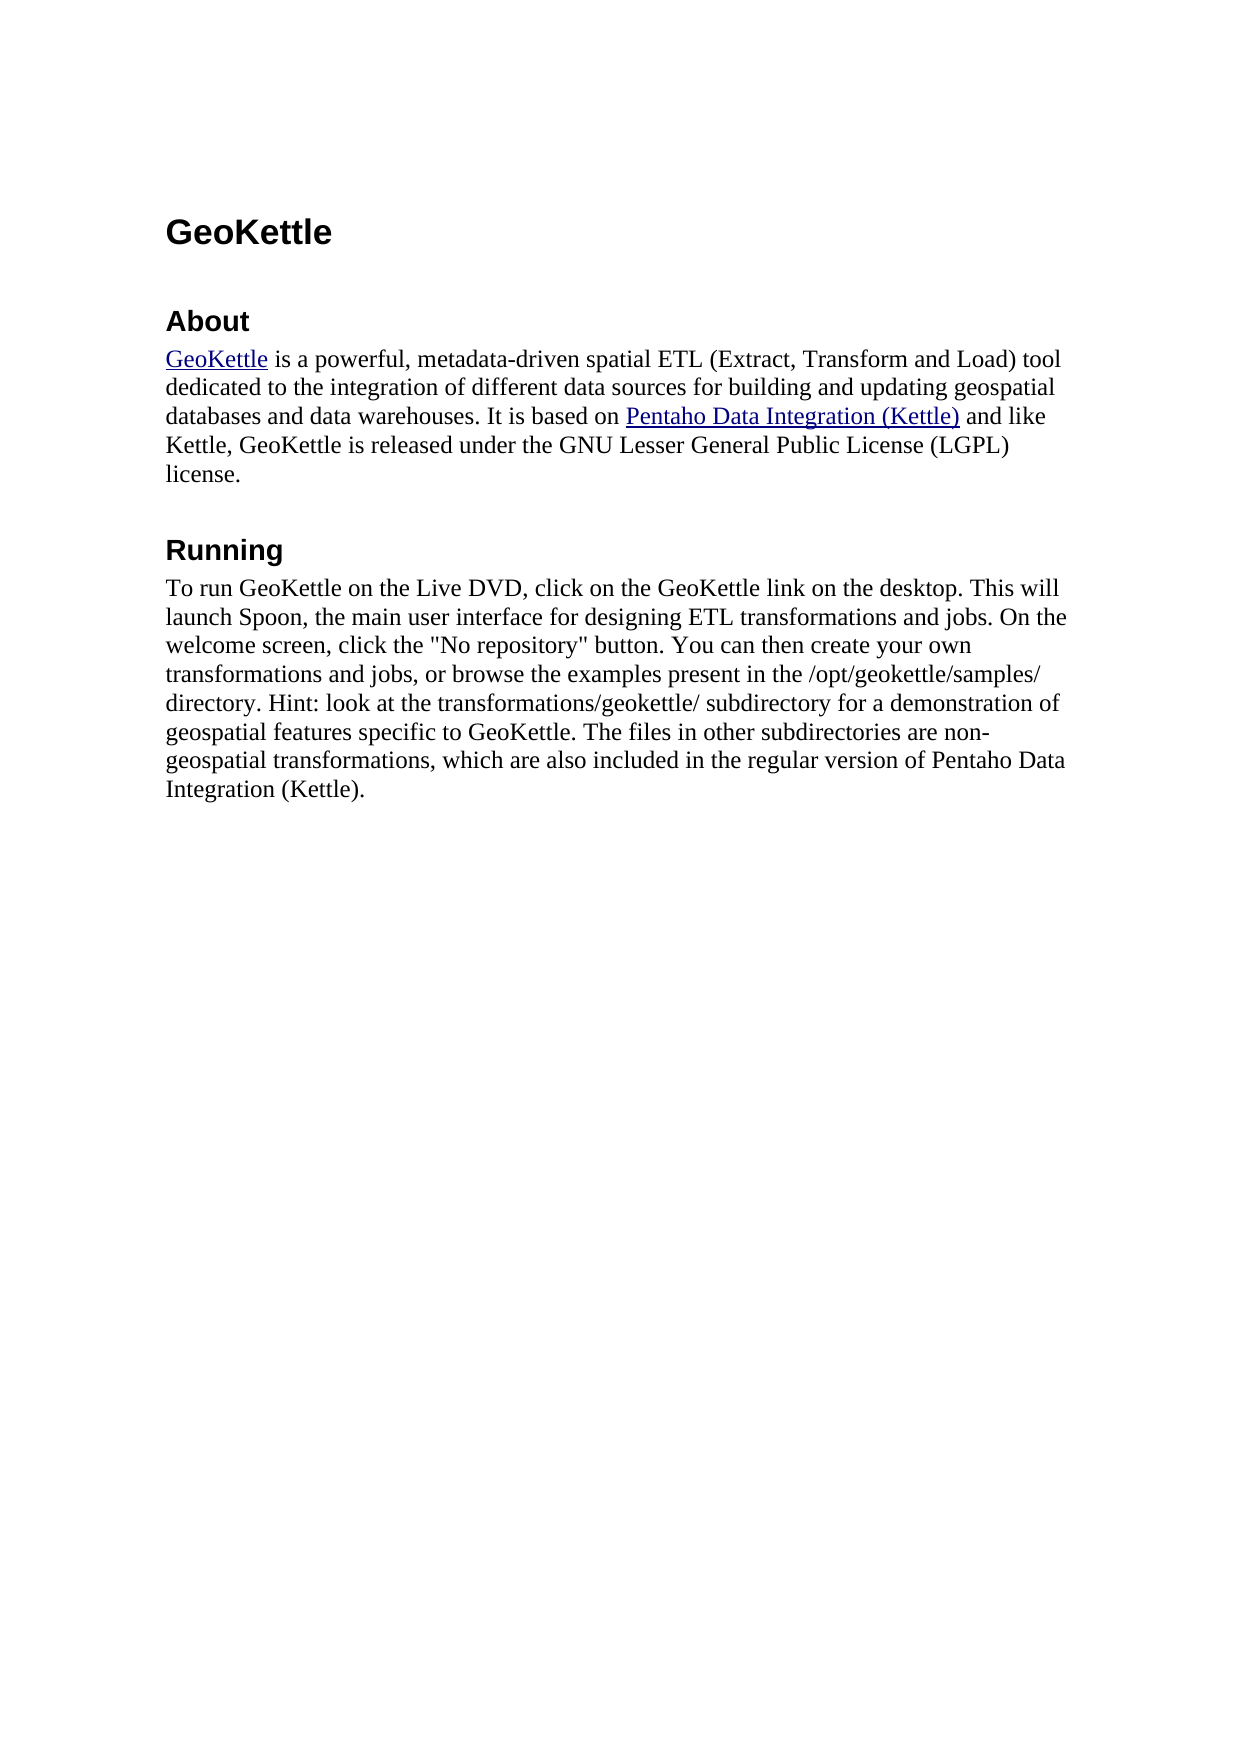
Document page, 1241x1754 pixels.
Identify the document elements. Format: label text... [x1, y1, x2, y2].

text GeoKettle is a powerful, metadata-driven spatial ETL (Extract, Transform and Load) tool dedicated to the integration of different data sources for building and updating geospatial databases and data warehouses. It is based on Pentaho Data Integration (Kettle) and like Kettle, GeoKettle is released under the GNU Lesser General Public License (LGPL) license. [165, 344, 1075, 487]
subtitle About [165, 304, 1075, 337]
subtitle Running [165, 533, 1075, 567]
subtitle GeoKettle [165, 211, 1075, 252]
text To run GeoKettle on the Live DVD, click on the GeoKettle link on the desktop. This will launch Spoon, the main user interface for designing ETL transformations and jobs. On the welcome screen, click the "No repository" button. You can then create your own transformations and jobs, or browse the examples present in the /opt/geokettle/samples/ directory. Hint: look at the transformations/geokettle/ subdirectory for a demonstration of geospatial features specific to GeoKettle. The files in other subdirectories are non-geospatial transformations, which are also included in the regular version of Pentaho Data Integration (Kettle). [165, 573, 1075, 803]
